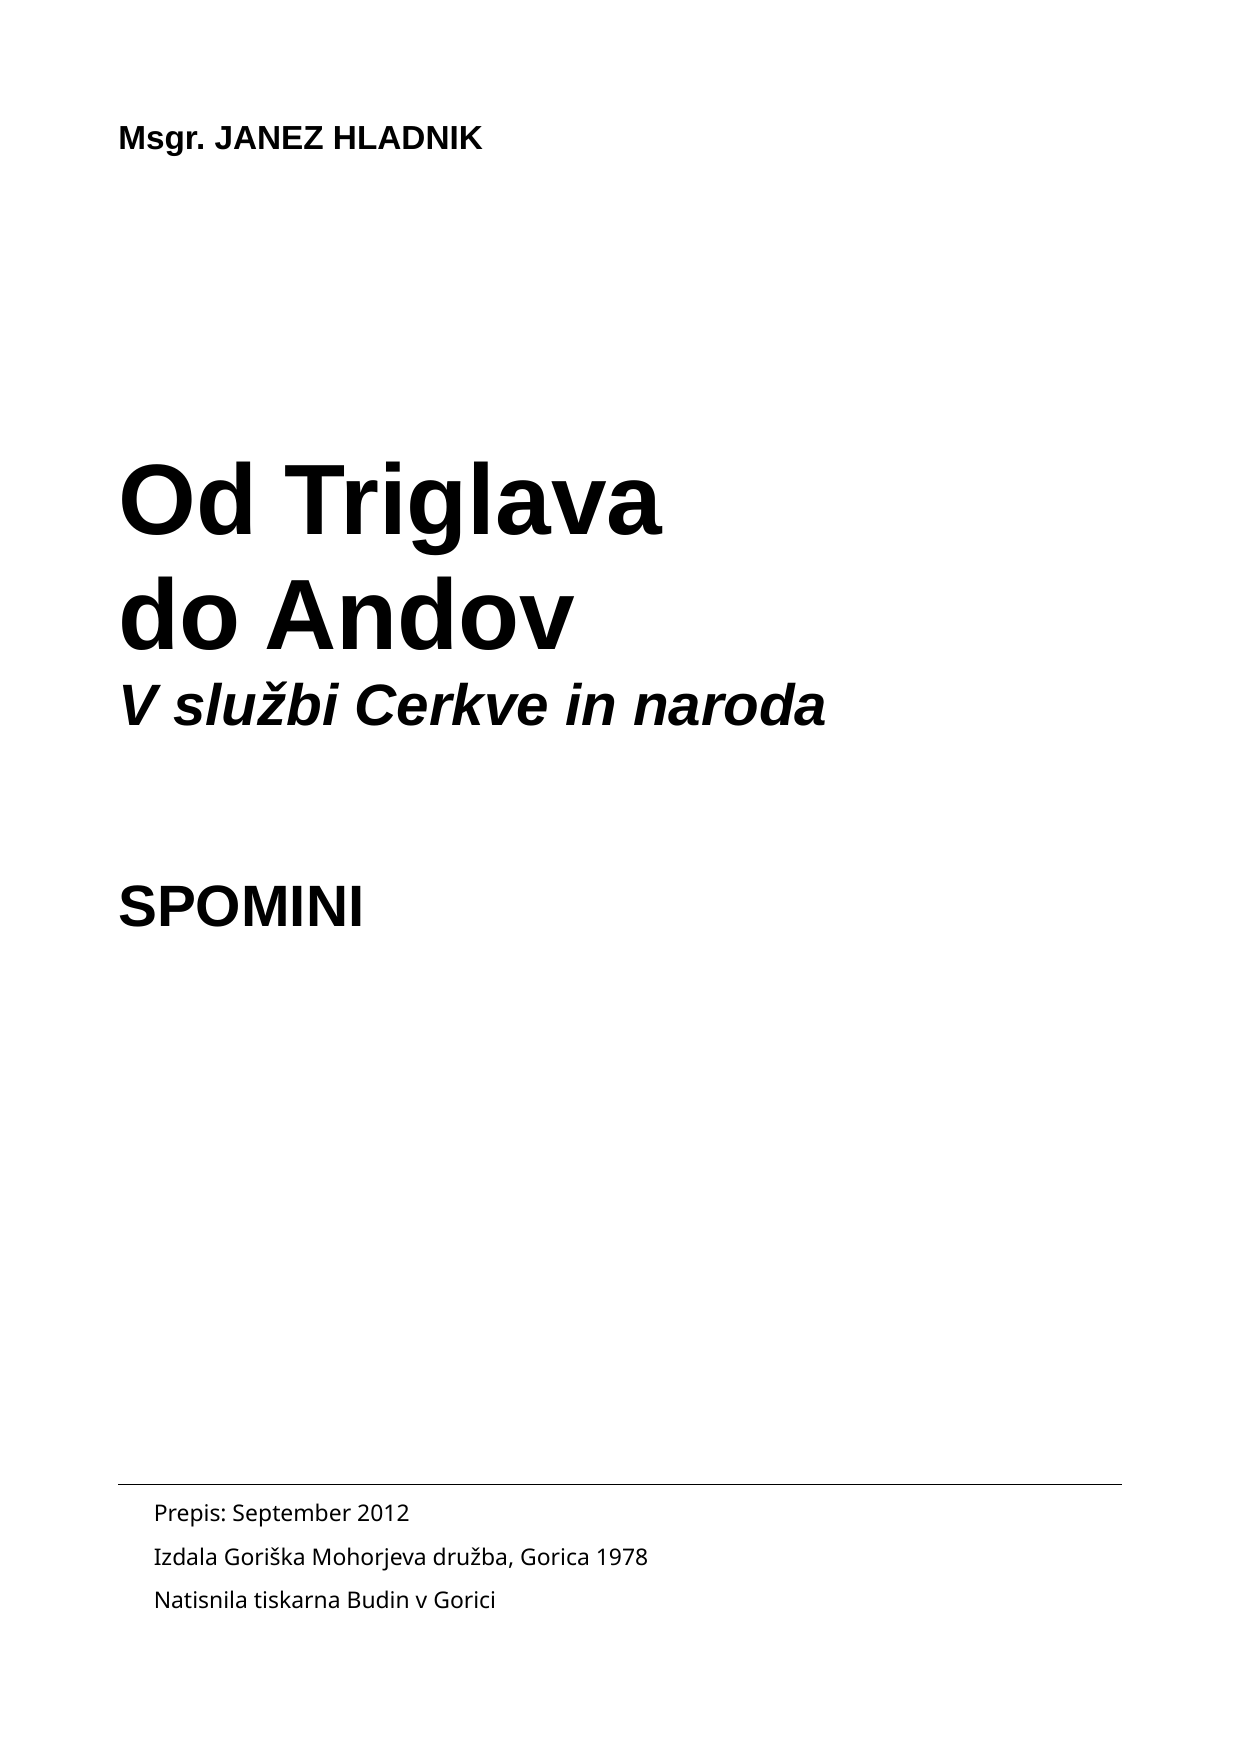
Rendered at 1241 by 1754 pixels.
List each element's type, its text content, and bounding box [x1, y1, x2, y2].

subtitle SPOMINI [118, 872, 1122, 939]
text Prepis: September 2012 [118, 1497, 1122, 1528]
text Natisnila tiskarna Budin v Gorici [118, 1584, 1122, 1615]
subtitle Od Triglava [118, 441, 1122, 556]
text Izdala Goriška Mohorjeva družba, Gorica 1978 [118, 1540, 1122, 1572]
subtitle V službi Cerkve in naroda [118, 671, 1122, 738]
subtitle Msgr. JANEZ HLADNIK [118, 118, 1122, 157]
subtitle do Andov [118, 556, 1122, 671]
